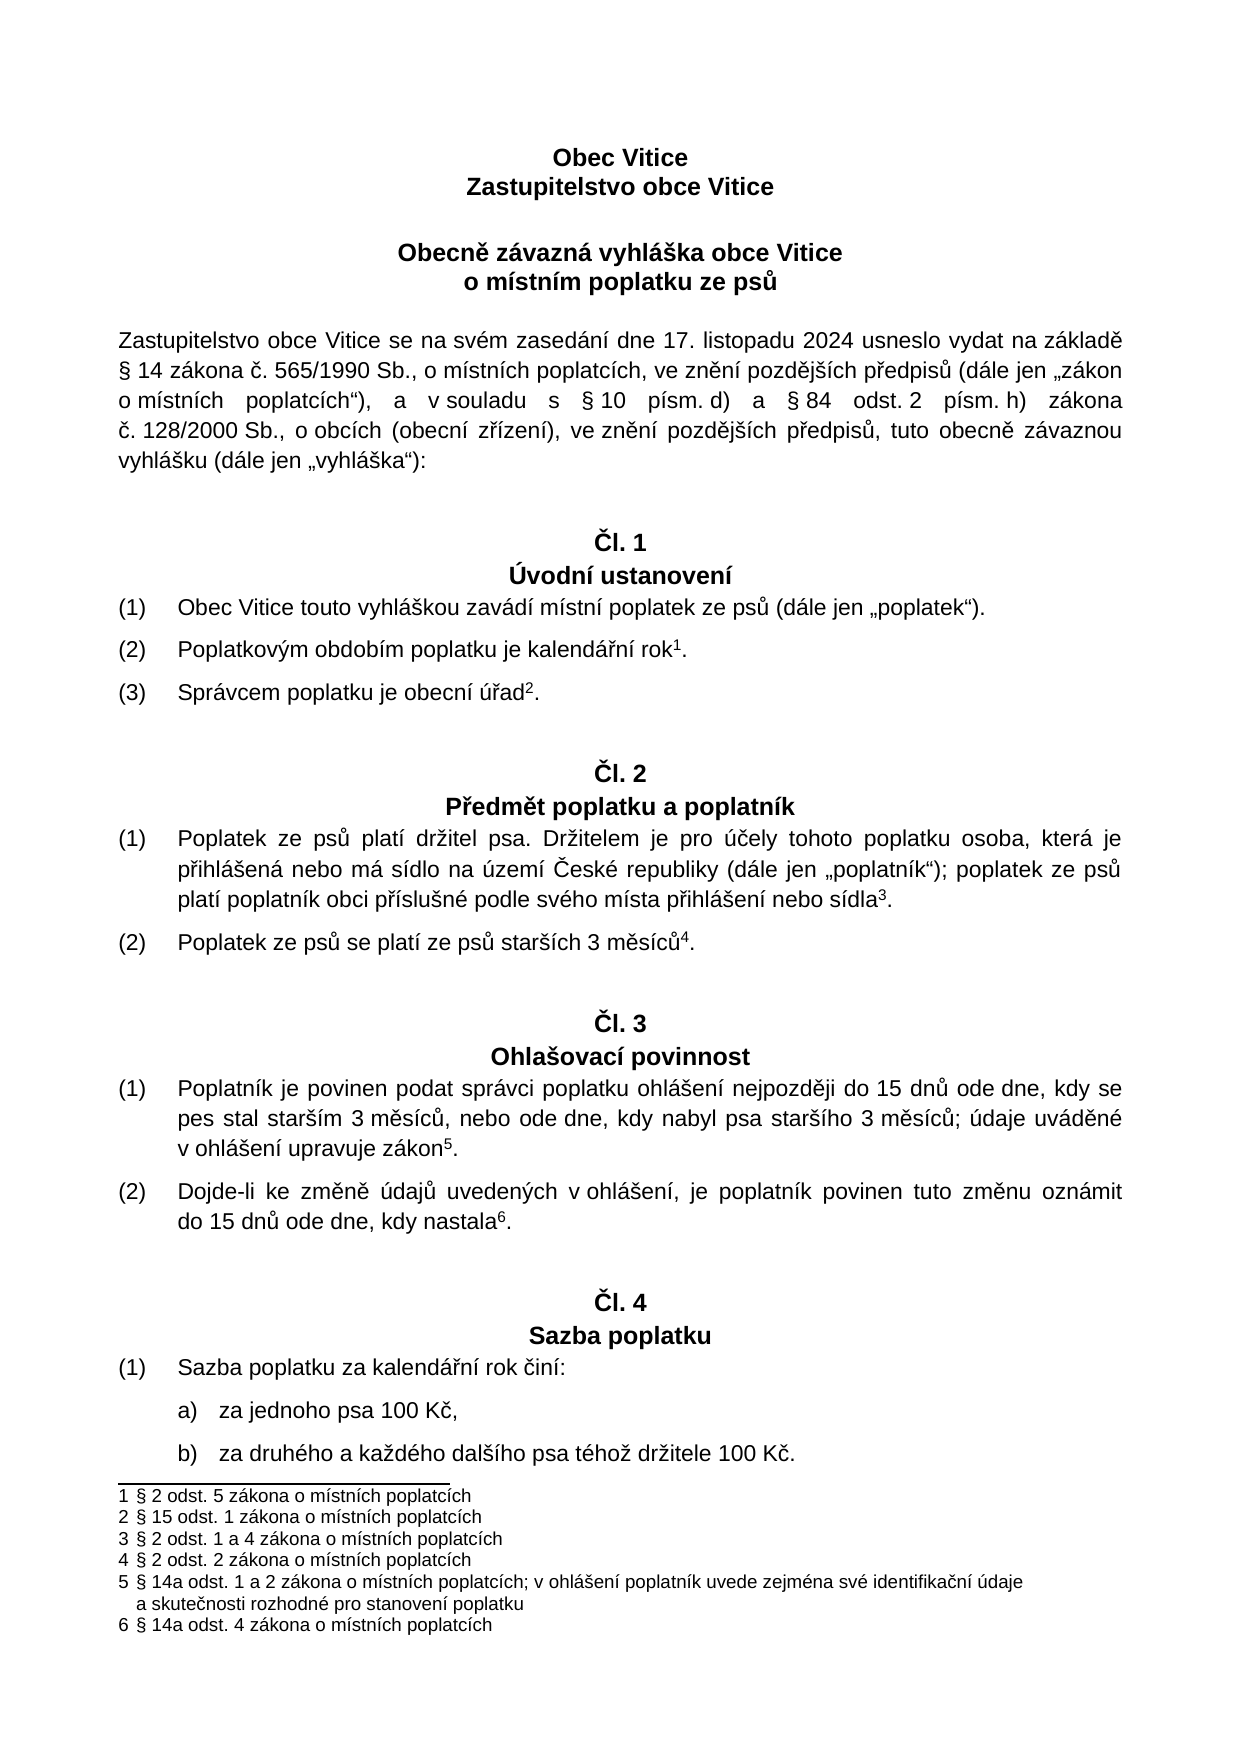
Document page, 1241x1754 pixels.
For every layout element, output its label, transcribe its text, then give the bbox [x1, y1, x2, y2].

subtitle Čl. 1 Úvodní ustanovení [118, 528, 1122, 589]
list § 14a odst. 1 a 2 zákona o místních poplatcích; v ohlášení poplatník uvede zejména své identifikační údaje a skutečnosti rozhodné pro stanovení poplatku [118, 1571, 1122, 1614]
list § 15 odst. 1 zákona o místních poplatcích [118, 1506, 1122, 1528]
list za druhého a každého dalšího psa téhož držitele 100 Kč. [177, 1440, 1122, 1466]
subtitle Čl. 4 Sazba poplatku [118, 1288, 1122, 1350]
list Poplatek ze psů platí držitel psa. Držitelem je pro účely tohoto poplatku osoba, která je přihlášená nebo má sídlo na území České republiky (dále jen „poplatník“); poplatek ze psů platí poplatník obci příslušné podle svého místa přihlášení nebo sídla. [118, 825, 1122, 912]
list Poplatkovým obdobím poplatku je kalendářní rok. [118, 636, 1122, 663]
subtitle Čl. 2 Předmět poplatku a poplatník [118, 759, 1122, 821]
title Obec Vitice Zastupitelstvo obce Vitice [118, 143, 1122, 201]
list Dojde-li ke změně údajů uvedených v ohlášení, je poplatník povinen tuto změnu oznámit do 15 dnů ode dne, kdy nastala. [118, 1178, 1122, 1234]
list Obec Vitice touto vyhláškou zavádí místní poplatek ze psů (dále jen „poplatek“). [118, 594, 1122, 620]
list za jednoho psa 100 Kč, [177, 1397, 1122, 1423]
list Správcem poplatku je obecní úřad. [118, 679, 1122, 706]
subtitle Obecně závazná vyhláška obce Vitice o místním poplatku ze psů [118, 238, 1122, 295]
list Sazba poplatku za kalendářní rok činí: [118, 1354, 1122, 1381]
list § 2 odst. 2 zákona o místních poplatcích [118, 1549, 1122, 1571]
subtitle Čl. 3 Ohlašovací povinnost [118, 1009, 1122, 1071]
list § 14a odst. 4 zákona o místních poplatcích [118, 1614, 1122, 1635]
list Poplatník je povinen podat správci poplatku ohlášení nejpozději do 15 dnů ode dne, kdy se pes stal starším 3 měsíců, nebo ode dne, kdy nabyl psa staršího 3 měsíců; údaje uváděné v ohlášení upravuje zákon. [118, 1075, 1122, 1162]
list § 2 odst. 5 zákona o místních poplatcích [118, 1484, 1122, 1506]
list Poplatek ze psů se platí ze psů starších 3 měsíců. [118, 928, 1122, 955]
text Zastupitelstvo obce Vitice se na svém zasedání dne 17. listopadu 2024 usneslo vydat na základě § 14 zákona č. 565/1990 Sb., o místních poplatcích, ve znění pozdějších předpisů (dále jen „zákon o místních poplatcích“), a v souladu s § 10 písm. d) a § 84 odst. 2 písm. h) zákona č. 128/2000 Sb., o obcích (obecní zřízení), ve znění pozdějších předpisů, tuto obecně závaznou vyhlášku (dále jen „vyhláška“): [118, 327, 1122, 474]
list § 2 odst. 1 a 4 zákona o místních poplatcích [118, 1528, 1122, 1549]
